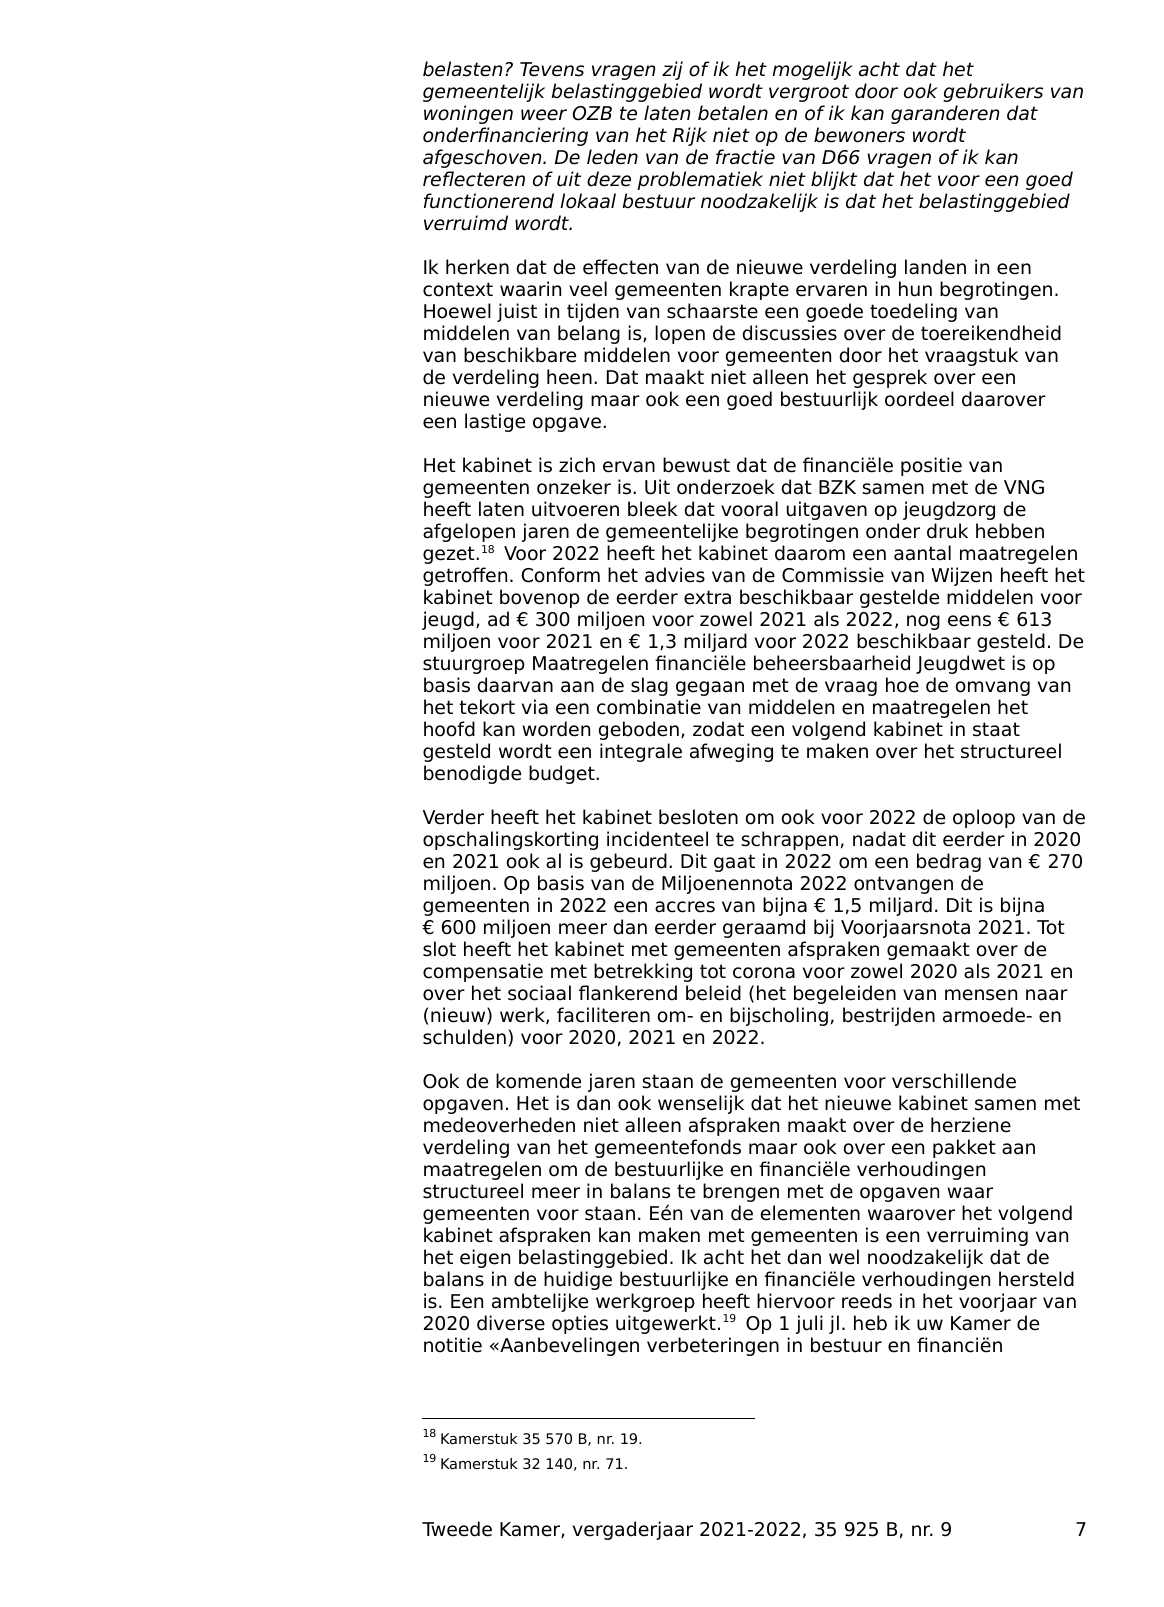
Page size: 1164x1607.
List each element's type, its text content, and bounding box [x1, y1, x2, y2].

text Ook de komende jaren staan de gemeenten voor verschillende opgaven. Het is dan ook wenselijk dat het nieuwe kabinet samen met medeoverheden niet alleen afspraken maakt over de herziene verdeling van het gemeentefonds maar ook over een pakket aan maatregelen om de bestuurlijke en financiële verhoudingen structureel meer in balans te brengen met de opgaven waar gemeenten voor staan. Eén van de elementen waarover het volgend kabinet afspraken kan maken met gemeenten is een verruiming van het eigen belastinggebied. Ik acht het dan wel noodzakelijk dat de balans in de huidige bestuurlijke en financiële verhoudingen hersteld is. Een ambtelijke werkgroep heeft hiervoor reeds in het voorjaar van 2020 diverse opties uitgewerkt. Op 1 juli jl. heb ik uw Kamer de notitie «Aanbevelingen verbeteringen in bestuur en financiën [422, 1071, 1087, 1357]
text Verder heeft het kabinet besloten om ook voor 2022 de oploop van de opschalingskorting incidenteel te schrappen, nadat dit eerder in 2020 en 2021 ook al is gebeurd. Dit gaat in 2022 om een bedrag van € 270 miljoen. Op basis van de Miljoenennota 2022 ontvangen de gemeenten in 2022 een accres van bijna € 1,5 miljard. Dit is bijna € 600 miljoen meer dan eerder geraamd bij Voorjaarsnota 2021. Tot slot heeft het kabinet met gemeenten afspraken gemaakt over de compensatie met betrekking tot corona voor zowel 2020 als 2021 en over het sociaal flankerend beleid (het begeleiden van mensen naar (nieuw) werk, faciliteren om- en bijscholing, bestrijden armoede- en schulden) voor 2020, 2021 en 2022. [422, 807, 1087, 1049]
text Kamerstuk 32 140, nr. 71. [422, 1452, 1087, 1474]
text belasten? Tevens vragen zij of ik het mogelijk acht dat het gemeentelijk belastinggebied wordt vergroot door ook gebruikers van woningen weer OZB te laten betalen en of ik kan garanderen dat onderfinanciering van het Rijk niet op de bewoners wordt afgeschoven. De leden van de fractie van D66 vragen of ik kan reflecteren of uit deze problematiek niet blijkt dat het voor een goed functionerend lokaal bestuur noodzakelijk is dat het belastinggebied verruimd wordt. [422, 59, 1087, 235]
text Kamerstuk 35 570 B, nr. 19. [422, 1427, 1087, 1449]
text Ik herken dat de effecten van de nieuwe verdeling landen in een context waarin veel gemeenten krapte ervaren in hun begrotingen. Hoewel juist in tijden van schaarste een goede toedeling van middelen van belang is, lopen de discussies over de toereikendheid van beschikbare middelen voor gemeenten door het vraagstuk van de verdeling heen. Dat maakt niet alleen het gesprek over een nieuwe verdeling maar ook een goed bestuurlijk oordeel daarover een lastige opgave. [422, 257, 1087, 433]
text Het kabinet is zich ervan bewust dat de financiële positie van gemeenten onzeker is. Uit onderzoek dat BZK samen met de VNG heeft laten uitvoeren bleek dat vooral uitgaven op jeugdzorg de afgelopen jaren de gemeentelijke begrotingen onder druk hebben gezet. Voor 2022 heeft het kabinet daarom een aantal maatregelen getroffen. Conform het advies van de Commissie van Wijzen heeft het kabinet bovenop de eerder extra beschikbaar gestelde middelen voor jeugd, ad € 300 miljoen voor zowel 2021 als 2022, nog eens € 613 miljoen voor 2021 en € 1,3 miljard voor 2022 beschikbaar gesteld. De stuurgroep Maatregelen financiële beheersbaarheid Jeugdwet is op basis daarvan aan de slag gegaan met de vraag hoe de omvang van het tekort via een combinatie van middelen en maatregelen het hoofd kan worden geboden, zodat een volgend kabinet in staat gesteld wordt een integrale afweging te maken over het structureel benodigde budget. [422, 455, 1087, 785]
